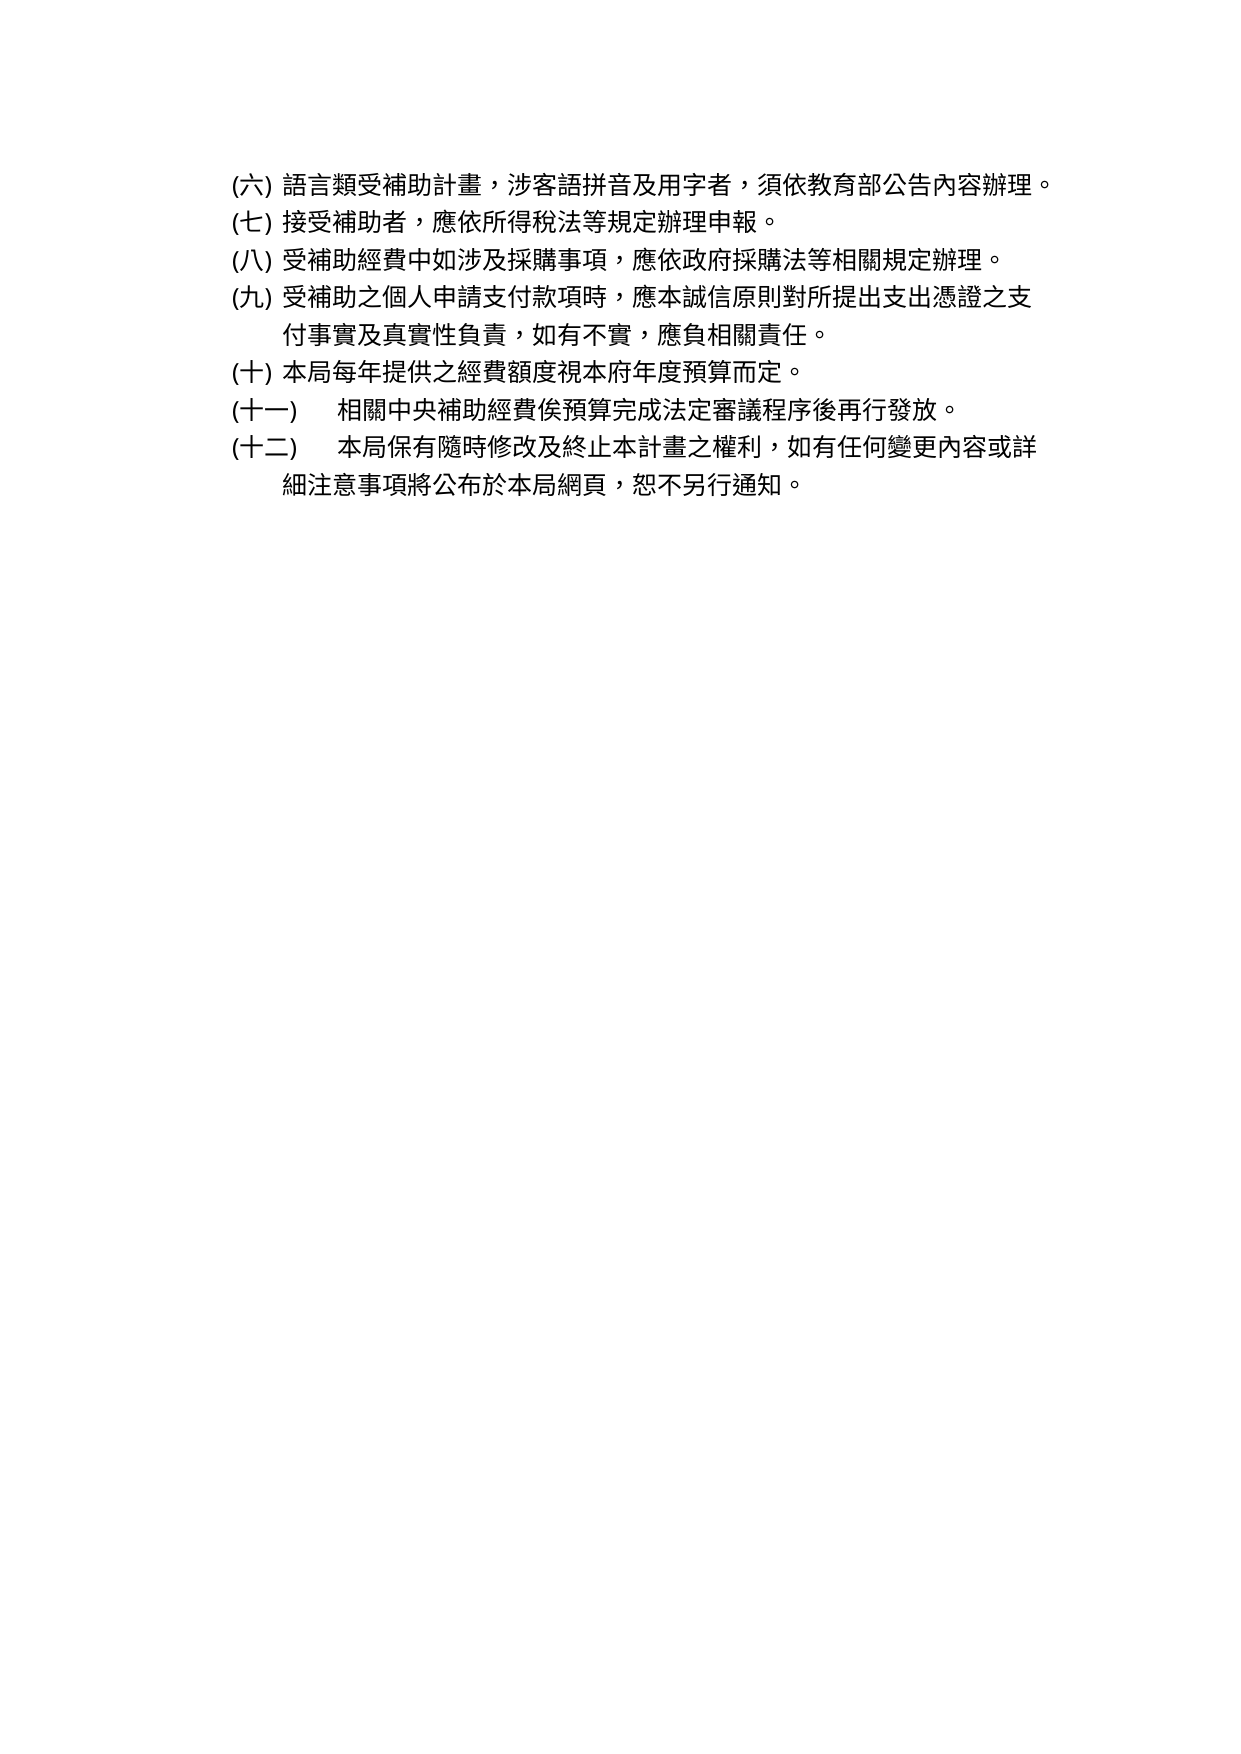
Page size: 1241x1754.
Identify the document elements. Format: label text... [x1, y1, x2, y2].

list 受補助經費中如涉及採購事項，應依政府採購法等相關規定辦理。 [232, 239, 1053, 277]
list 接受補助者，應依所得稅法等規定辦理申報。 [232, 202, 1053, 239]
list 語言類受補助計畫，涉客語拼音及用字者，須依教育部公告內容辦理。 [232, 164, 1053, 202]
list 受補助之個人申請支付款項時，應本誠信原則對所提出支出憑證之支付事實及真實性負責，如有不實，應負相關責任。 [232, 277, 1053, 352]
list 本局每年提供之經費額度視本府年度預算而定。 [232, 352, 1053, 389]
list 細注意事項將公布於本局網頁，恕不另行通知。 [282, 464, 1053, 502]
list 本局保有隨時修改及終止本計畫之權利，如有任何變更內容或詳 [232, 427, 1053, 464]
list 相關中央補助經費俟預算完成法定審議程序後再行發放。 [232, 389, 1053, 427]
